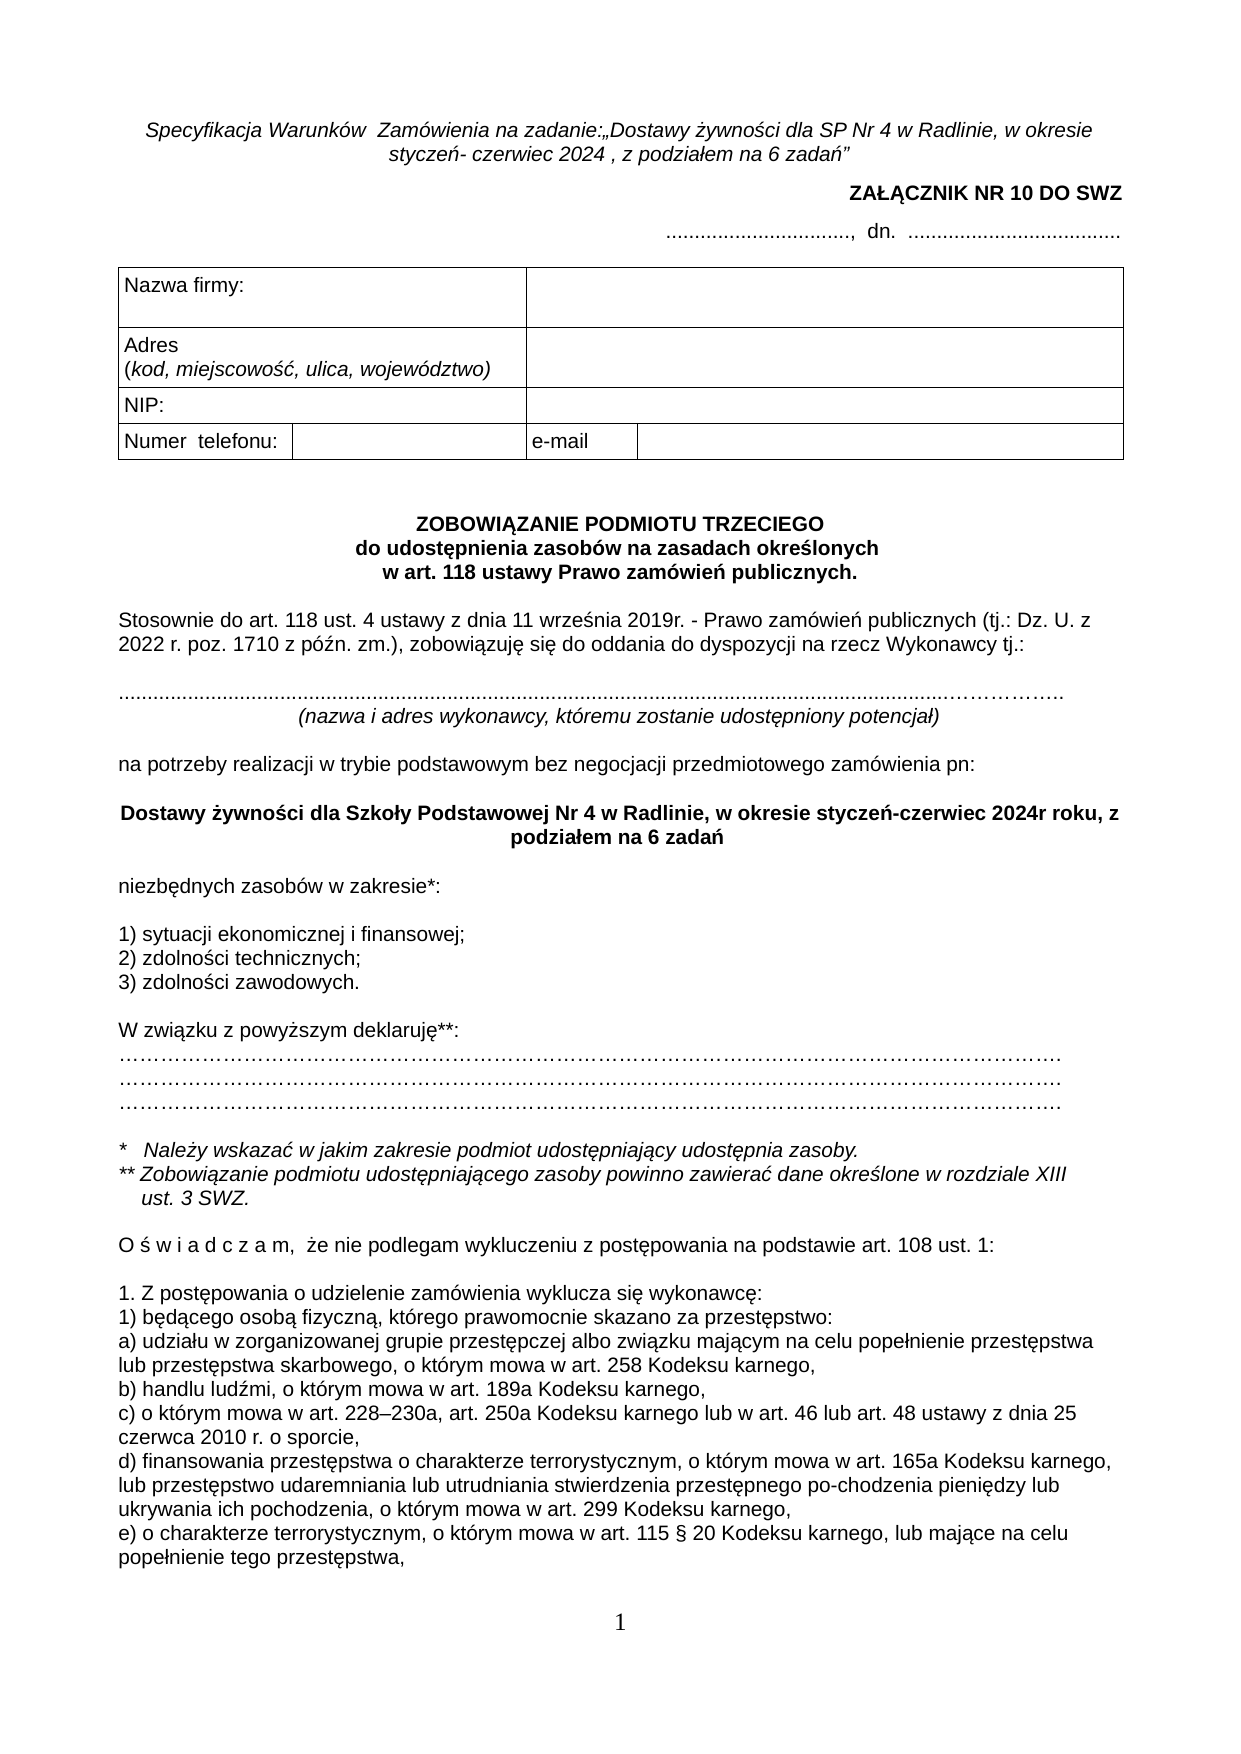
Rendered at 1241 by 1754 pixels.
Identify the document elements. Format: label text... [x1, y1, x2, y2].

text na potrzeby realizacji w trybie podstawowym bez negocjacji przedmiotowego zamówienia pn: [118, 752, 1122, 776]
text ZOBOWIĄZANIE PODMIOTU TRZECIEGO [118, 512, 1122, 536]
table_cell Numer telefonu: [119, 424, 292, 459]
text 1) będącego osobą fizyczną, którego prawomocnie skazano za przestępstwo: [118, 1305, 1122, 1329]
text e) o charakterze terrorystycznym, o którym mowa w art. 115 § 20 Kodeksu karnego, lub mające na celu popełnienie tego przestępstwa, [118, 1521, 1122, 1569]
text 2) zdolności technicznych; [118, 946, 1122, 970]
text ZAŁĄCZNIK NR 10 DO SWZ [118, 181, 1122, 204]
text ust. 3 SWZ. [118, 1185, 1122, 1209]
text Specyfikacja Warunków Zamówienia na zadanie:„Dostawy żywności dla SP Nr 4 w Radlinie, w okresie styczeń- czerwiec 2024 , z podziałem na 6 zadań” [118, 118, 1122, 166]
text Stosownie do art. 118 ust. 4 ustawy z dnia 11 września 2019r. - Prawo zamówień publicznych (tj.: Dz. U. z 2022 r. poz. 1710 z późn. zm.), zobowiązuję się do oddania do dyspozycji na rzecz Wykonawcy tj.: [118, 608, 1122, 656]
text 3) zdolności zawodowych. [118, 970, 1122, 994]
text * Należy wskazać w jakim zakresie podmiot udostępniający udostępnia zasoby. [118, 1137, 1122, 1161]
text Dostawy żywności dla Szkoły Podstawowej Nr 4 w Radlinie, w okresie styczeń-czerwiec 2024r roku, z podziałem na 6 zadań [118, 801, 1122, 849]
text c) o którym mowa w art. 228–230a, art. 250a Kodeksu karnego lub w art. 46 lub art. 48 ustawy z dnia 25 czerwca 2010 r. o sporcie, [118, 1401, 1122, 1449]
text W związku z powyższym deklaruję**: [118, 1018, 1122, 1042]
text ** Zobowiązanie podmiotu udostępniającego zasoby powinno zawierać dane określone w rozdziale XIII [118, 1161, 1122, 1185]
text do udostępnienia zasobów na zasadach określonych [118, 536, 1122, 560]
text ................................, dn. ..................................... [118, 219, 1122, 243]
table_cell [527, 388, 1123, 423]
text O ś w i a d c z a m, że nie podlegam wykluczeniu z postępowania na podstawie art. 108 ust. 1: [118, 1233, 1122, 1257]
text ……………………………………………………………………………………………………………………….………………………………………………………………………………………………………………………. [118, 1042, 1122, 1089]
table_cell [638, 424, 1123, 459]
table_cell [527, 328, 1123, 387]
table_cell [293, 424, 526, 459]
text 1) sytuacji ekonomicznej i finansowej; [118, 922, 1122, 946]
table_header Nazwa firmy: [119, 268, 526, 327]
text (nazwa i adres wykonawcy, któremu zostanie udostępniony potencjał) [118, 704, 1122, 728]
text niezbędnych zasobów w zakresie*: [118, 874, 1122, 898]
table_cell Adres (kod, miejscowość, ulica, województwo) [119, 328, 526, 387]
table_header [527, 268, 1123, 327]
text d) finansowania przestępstwa o charakterze terrorystycznym, o którym mowa w art. 165a Kodeksu karnego, lub przestępstwo udaremniania lub utrudniania stwierdzenia przestępnego po-chodzenia pieniędzy lub ukrywania ich pochodzenia, o którym mowa w art. 299 Kodeksu karnego, [118, 1449, 1122, 1521]
table_cell e-mail [527, 424, 637, 459]
text ………………………………………………………………………………………………………………………. [118, 1089, 1122, 1113]
text a) udziału w zorganizowanej grupie przestępczej albo związku mającym na celu popełnienie przestępstwa lub przestępstwa skarbowego, o którym mowa w art. 258 Kodeksu karnego, [118, 1329, 1122, 1377]
text w art. 118 ustawy Prawo zamówień publicznych. [118, 560, 1122, 584]
text ................................................................................................................................................…………….. [118, 680, 1122, 704]
table_cell NIP: [119, 388, 526, 423]
text 1. Z postępowania o udzielenie zamówienia wyklucza się wykonawcę: [118, 1281, 1122, 1305]
text b) handlu ludźmi, o którym mowa w art. 189a Kodeksu karnego, [118, 1377, 1122, 1401]
